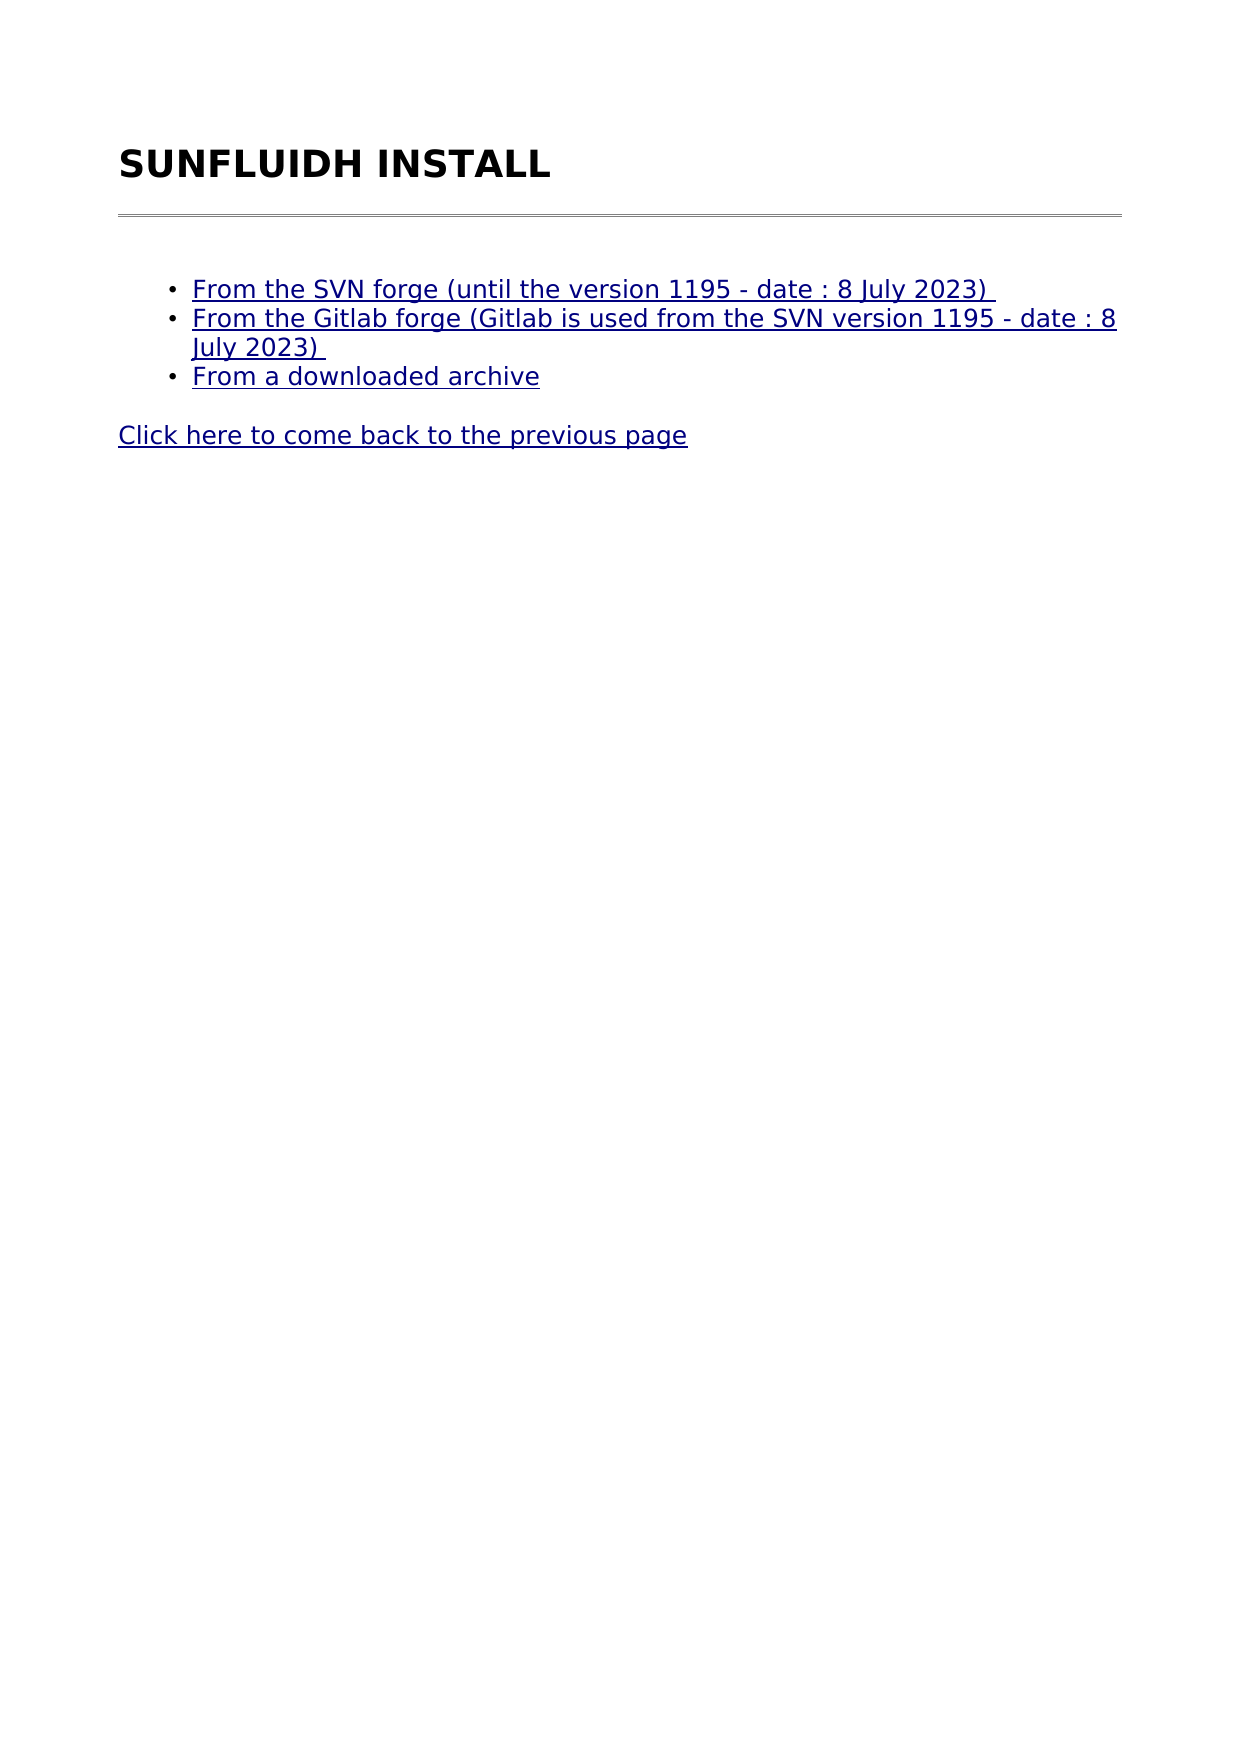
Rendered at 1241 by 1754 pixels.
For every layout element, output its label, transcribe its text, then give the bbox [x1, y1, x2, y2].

text Click here to come back to the previous page [118, 421, 1122, 450]
list From the SVN forge (until the version 1195 - date : 8 July 2023) [177, 275, 1122, 304]
subtitle SUNFLUIDH INSTALL [118, 143, 1122, 187]
list From the Gitlab forge (Gitlab is used from the SVN version 1195 - date : 8 July 2023) [177, 304, 1122, 363]
list From a downloaded archive [177, 363, 1122, 392]
